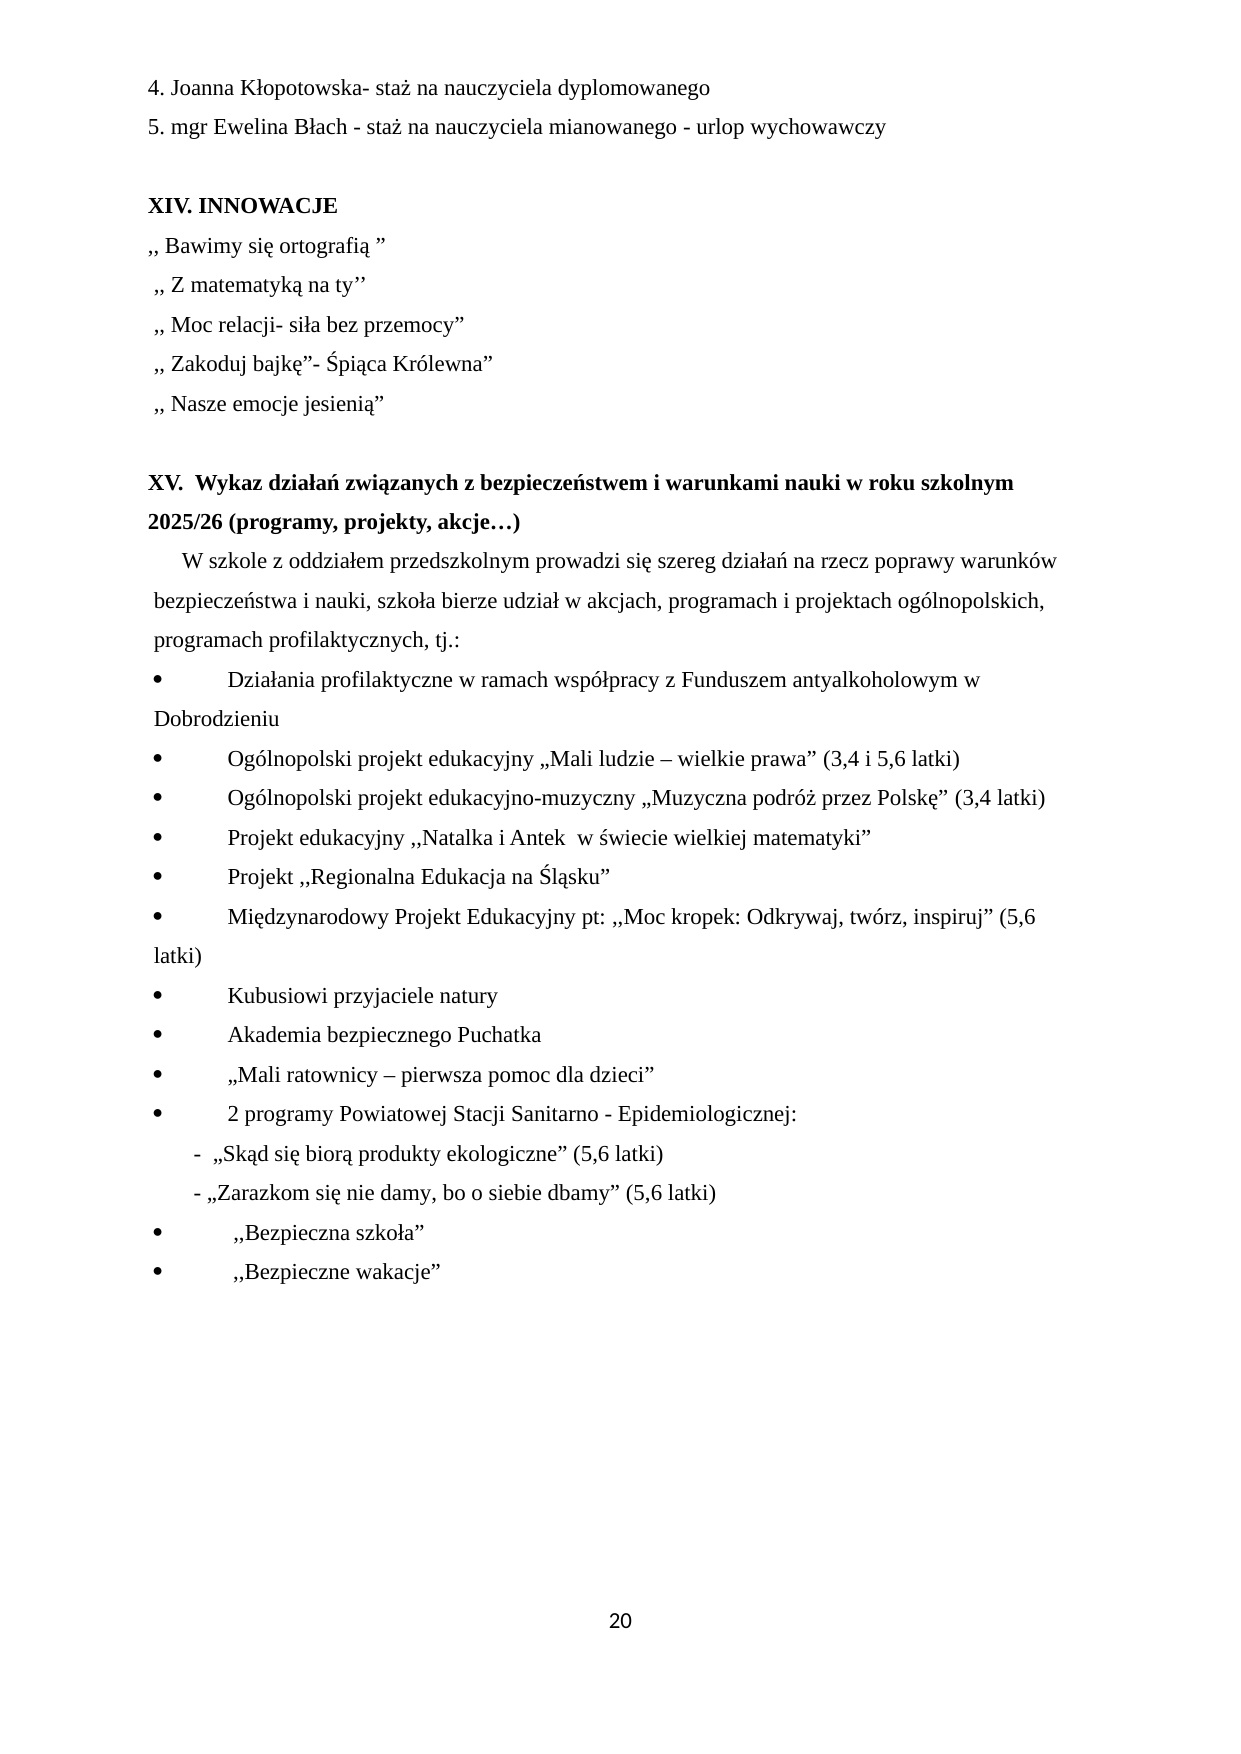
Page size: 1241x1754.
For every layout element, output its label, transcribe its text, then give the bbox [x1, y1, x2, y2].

list ,,Bezpieczne wakacje” [153, 1258, 1087, 1284]
list Kubusiowi przyjaciele natury [153, 982, 1087, 1008]
text 4. Joanna Kłopotowska- staż na nauczyciela dyplomowanego [148, 74, 1087, 100]
list Działania profilaktyczne w ramach współpracy z Funduszem antyalkoholowym w Dobrodzieniu [153, 666, 1087, 732]
list ,,Bezpieczna szkoła” [153, 1219, 1087, 1245]
text ,, Zakoduj bajkę”- Śpiąca Królewna” [153, 350, 1087, 376]
list Projekt ,,Regionalna Edukacja na Śląsku” [153, 863, 1087, 890]
text ,, Nasze emocje jesienią” [153, 389, 1087, 416]
list Ogólnopolski projekt edukacyjno-muzyczny „Muzyczna podróż przez Polskę” (3,4 latki) [153, 784, 1087, 811]
text W szkole z oddziałem przedszkolnym prowadzi się szereg działań na rzecz poprawy warunków bezpieczeństwa i nauki, szkoła bierze udział w akcjach, programach i projektach ogólnopolskich, programach profilaktycznych, tj.: [153, 547, 1087, 653]
list - „Skąd się biorą produkty ekologiczne” (5,6 latki) [153, 1140, 1087, 1166]
list „Mali ratownicy – pierwsza pomoc dla dzieci” [153, 1061, 1087, 1087]
list Projekt edukacyjny ,,Natalka i Antek w świecie wielkiej matematyki” [153, 824, 1087, 850]
list - „Zarazkom się nie damy, bo o siebie dbamy” (5,6 latki) [153, 1179, 1087, 1206]
text ,, Bawimy się ortografią ” [148, 232, 1087, 258]
list 2 programy Powiatowej Stacji Sanitarno - Epidemiologicznej: [153, 1100, 1087, 1127]
list Akademia bezpiecznego Puchatka [153, 1021, 1087, 1048]
text ,, Moc relacji- siła bez przemocy” [153, 311, 1087, 337]
list Międzynarodowy Projekt Edukacyjny pt: ,,Moc kropek: Odkrywaj, twórz, inspiruj” (5,6 latki) [153, 903, 1087, 969]
text ,, Z matematyką na ty’’ [153, 271, 1087, 297]
text XIV. INNOWACJE [148, 192, 1087, 218]
text 5. mgr Ewelina Błach - staż na nauczyciela mianowanego - urlop wychowawczy [148, 113, 1087, 139]
list Ogólnopolski projekt edukacyjny „Mali ludzie – wielkie prawa” (3,4 i 5,6 latki) [153, 745, 1087, 771]
text XV. Wykaz działań związanych z bezpieczeństwem i warunkami nauki w roku szkolnym 2025/26 (programy, projekty, akcje…) [148, 468, 1087, 534]
